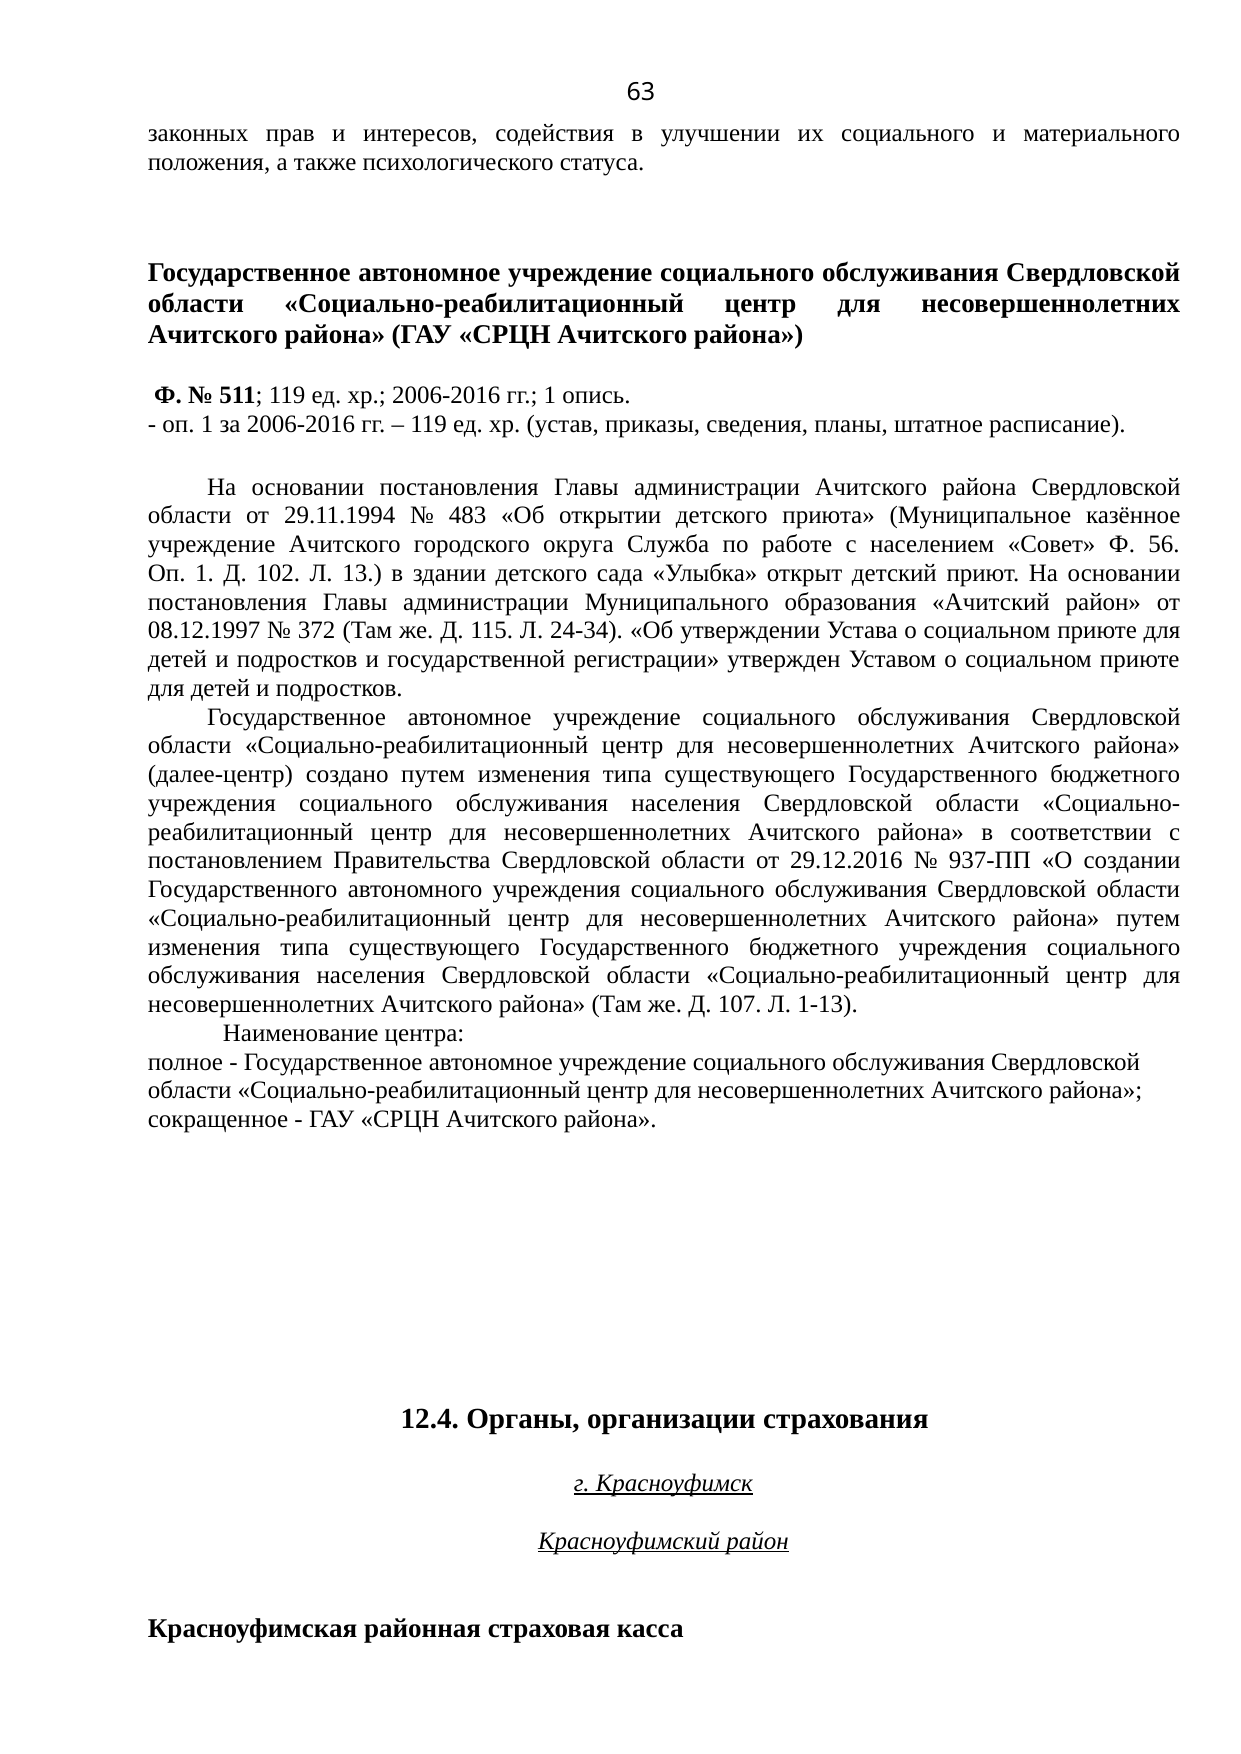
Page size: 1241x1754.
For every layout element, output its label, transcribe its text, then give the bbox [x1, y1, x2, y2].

text Наименование центра: [223, 1018, 1181, 1047]
text г. Красноуфимск [148, 1468, 1181, 1497]
text 12.4. Органы, организации страхования [148, 1401, 1181, 1435]
text сокращенное - ГАУ «СРЦН Ачитского района». [148, 1104, 1181, 1133]
text Красноуфимская районная страховая касса [148, 1612, 1181, 1643]
text полное - Государственное автономное учреждение социального обслуживания Свердловской области «Социально-реабилитационный центр для несовершеннолетних Ачитского района»; [148, 1047, 1181, 1104]
text Государственное автономное учреждение социального обслуживания Свердловской области «Социально-реабилитационный центр для несовершеннолетних Ачитского района» (ГАУ «СРЦН Ачитского района») [148, 256, 1181, 349]
text - оп. 1 за 2006-2016 гг. – 119 ед. хр. (устав, приказы, сведения, планы, штатное расписание). [148, 409, 1181, 438]
text Ф. № 511; 119 ед. хр.; 2006-2016 гг.; 1 опись. [148, 381, 1181, 409]
text На основании постановления Главы администрации Ачитского района Свердловской области от 29.11.1994 № 483 «Об открытии детского приюта» (Муниципальное казённое учреждение Ачитского городского округа Служба по работе с населением «Совет» Ф. 56. Оп. 1. Д. 102. Л. 13.) в здании детского сада «Улыбка» открыт детский приют. На основании постановления Главы администрации Муниципального образования «Ачитский район» от 08.12.1997 № 372 (Там же. Д. 115. Л. 24-34). «Об утверждении Устава о социальном приюте для детей и подростков и государственной регистрации» утвержден Уставом о социальном приюте для детей и подростков. [148, 472, 1181, 702]
text Государственное автономное учреждение социального обслуживания Свердловской области «Социально-реабилитационный центр для несовершеннолетних Ачитского района» (далее-центр) создано путем изменения типа существующего Государственного бюджетного учреждения социального обслуживания населения Свердловской области «Социально-реабилитационный центр для несовершеннолетних Ачитского района» в соответствии с постановлением Правительства Свердловской области от 29.12.2016 № 937-ПП «О создании Государственного автономного учреждения социального обслуживания Свердловской области «Социально-реабилитационный центр для несовершеннолетних Ачитского района» путем изменения типа существующего Государственного бюджетного учреждения социального обслуживания населения Свердловской области «Социально-реабилитационный центр для несовершеннолетних Ачитского района» (Там же. Д. 107. Л. 1-13). [148, 702, 1181, 1018]
text Красноуфимский район [148, 1526, 1181, 1554]
text законных прав и интересов, содействия в улучшении их социального и материального положения, а также психологического статуса. [148, 118, 1181, 176]
